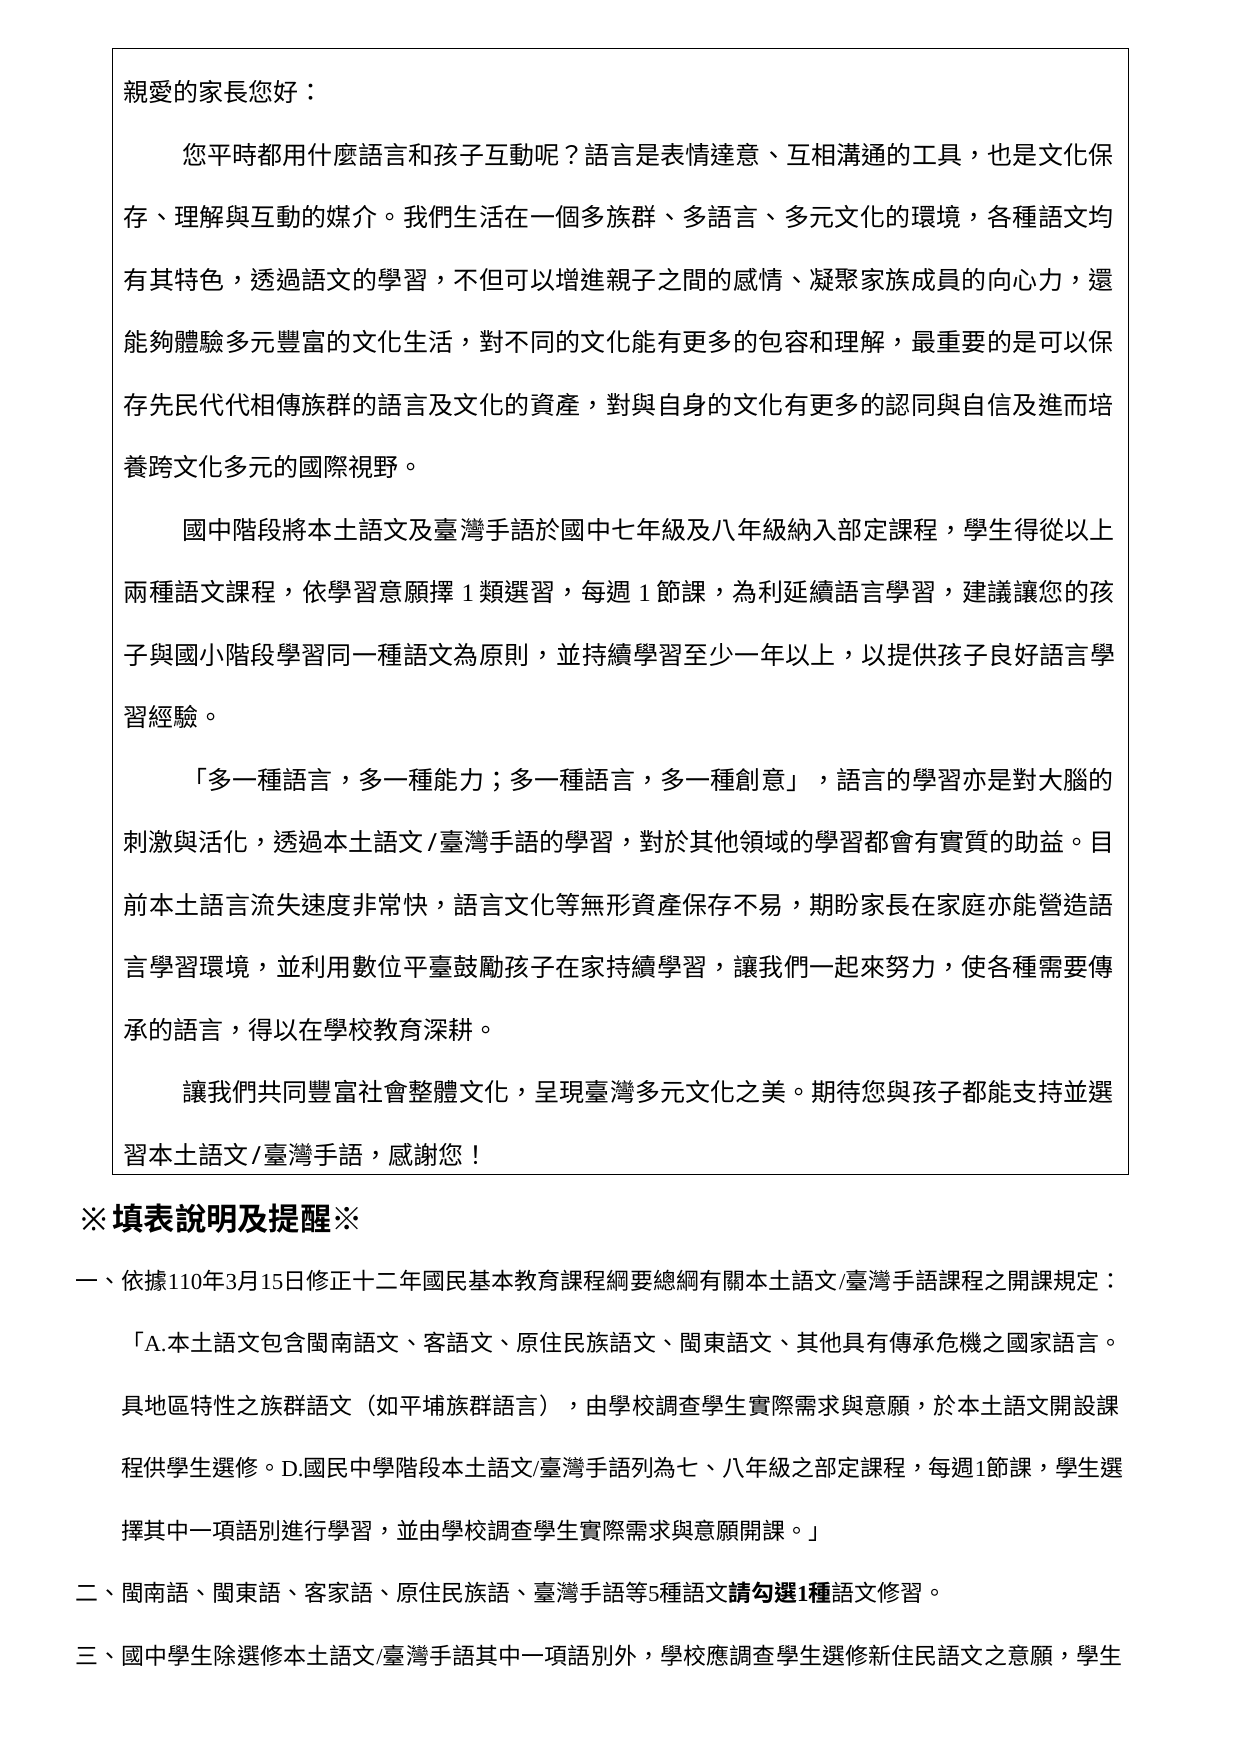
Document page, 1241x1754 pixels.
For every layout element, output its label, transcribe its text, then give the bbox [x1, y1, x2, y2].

text 三、國中學生除選修本土語文/臺灣手語其中一項語別外，學校應調查學生選修新住民語文之意願，學生 [75, 1613, 1123, 1675]
text ※填表說明及提醒※ [75, 1175, 1165, 1238]
text 二、閩南語、閩東語、客家語、原住民族語、臺灣手語等5種語文請勾選1種語文修習。 [75, 1550, 1123, 1613]
table_header 親愛的家長您好： 您平時都用什麼語言和孩子互動呢？語言是表情達意、互相溝通的工具，也是文化保存、理解與互動的媒介。我們生活在一個多族群、多語言、多元文化的環境，各種語文均有其特色，透過語文的學習，不但可以增進親子之間的感情、凝聚家族成員的向心力，還能夠體驗多元豐富的文化生活，對不同的文化能有更多的包容和理解，最重要的是可以保存先民代代相傳族群的語言及文化的資產，對與自身的文化有更多的認同與自信及進而培養跨文化多元的國際視野。 國中階段將本土語文及臺灣手語於國中七年級及八年級納入部定課程，學生得從以上兩種語文課程，依學習意願擇1類選習，每週1節課，為利延續語言學習，建議讓您的孩子與國小階段學習同一種語文為原則，並持續學習至少一年以上，以提供孩子良好語言學習經驗。 「多一種語言，多一種能力；多一種語言，多一種創意」，語言的學習亦是對大腦的刺激與活化，透過本土語文/臺灣手語的學習，對於其他領域的學習都會有實質的助益。目前本土語言流失速度非常快，語言文化等無形資產保存不易，期盼家長在家庭亦能營造語言學習環境，並利用數位平臺鼓勵孩子在家持續學習，讓我們一起來努力，使各種需要傳承的語言，得以在學校教育深耕。 讓我們共同豐富社會整體文化，呈現臺灣多元文化之美。期待您與孩子都能支持並選習本土語文/臺灣手語，感謝您！ [113, 49, 1128, 1174]
text 一、依據110年3月15日修正十二年國民基本教育課程綱要總綱有關本土語文/臺灣手語課程之開課規定：「A.本土語文包含閩南語文、客語文、原住民族語文、閩東語文、其他具有傳承危機之國家語言。具地區特性之族群語文（如平埔族群語言），由學校調查學生實際需求與意願，於本土語文開設課程供學生選修。D.國民中學階段本土語文/臺灣手語列為七、八年級之部定課程，每週1節課，學生選擇其中一項語別進行學習，並由學校調查學生實際需求與意願開課。」 [75, 1238, 1123, 1550]
